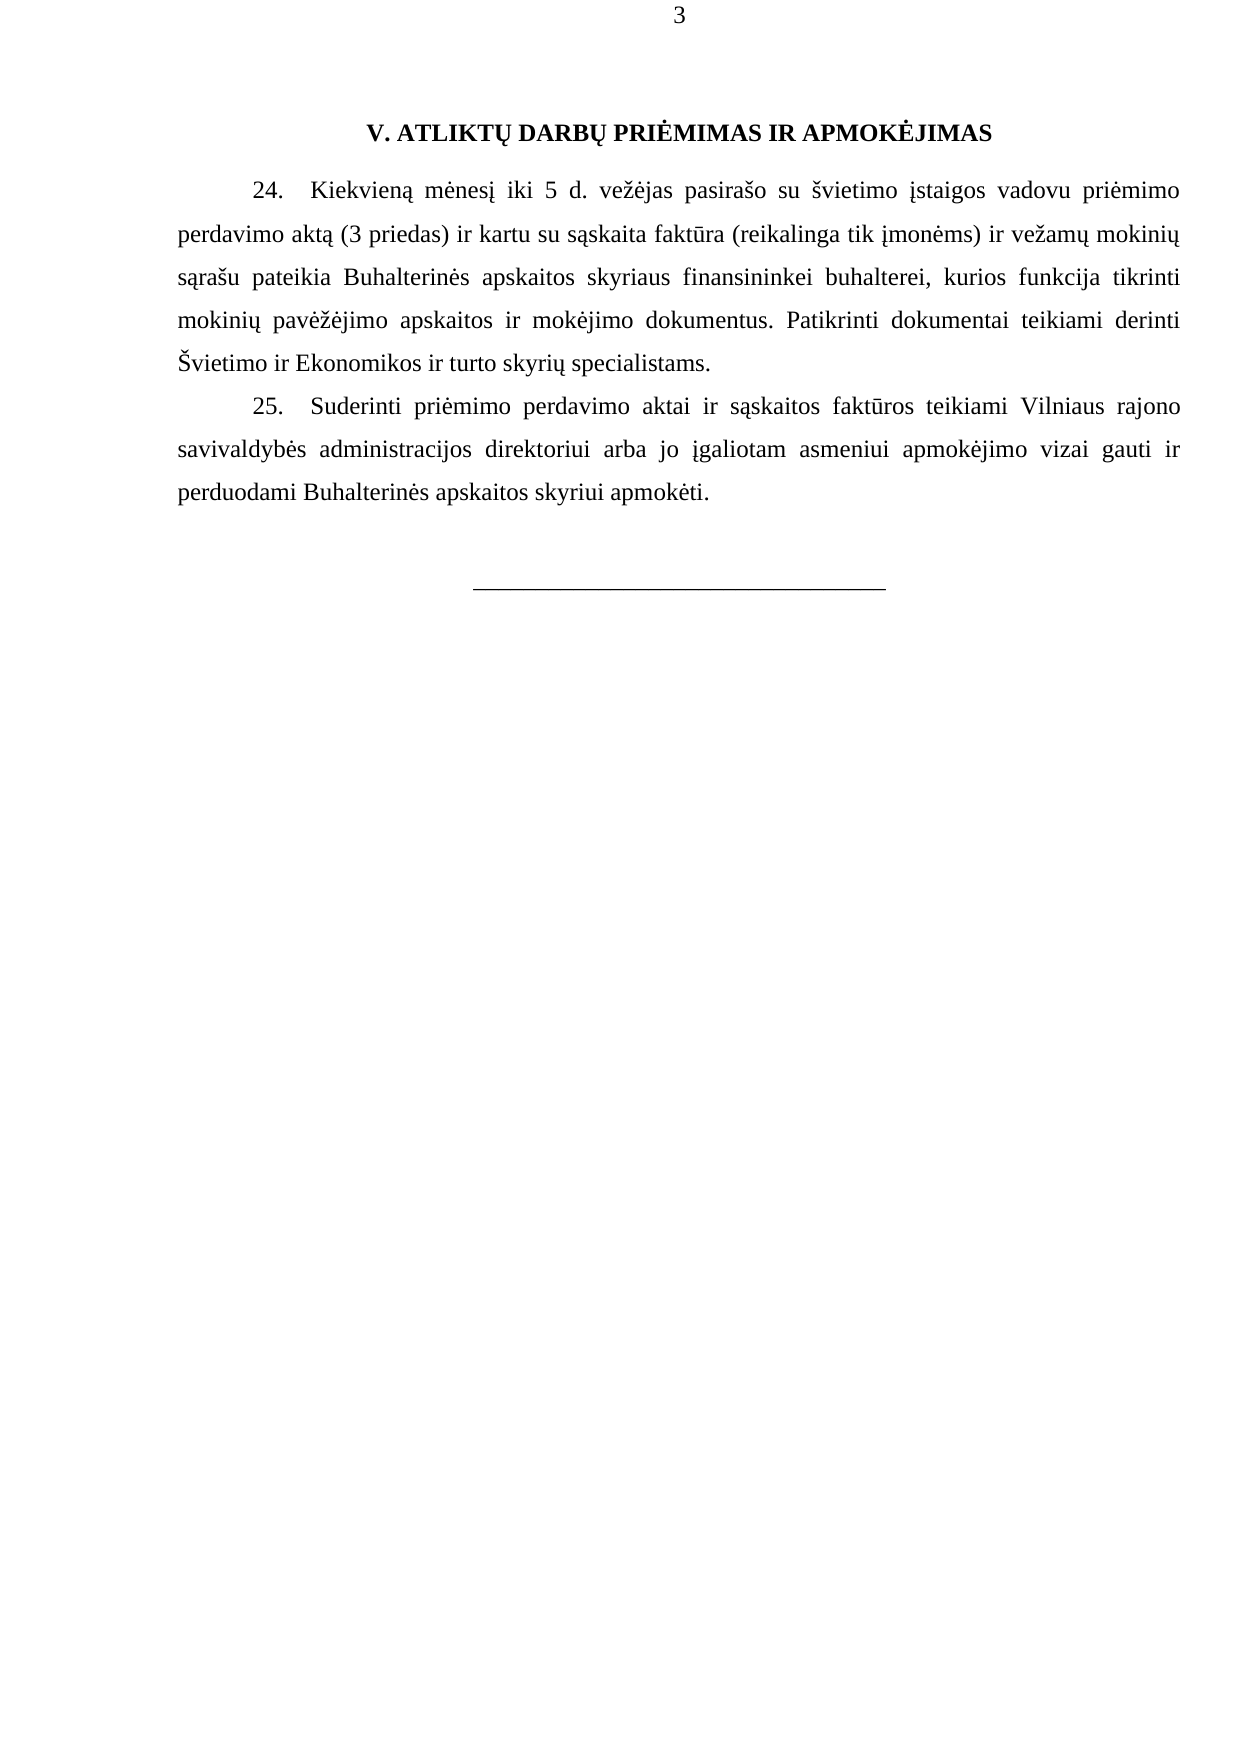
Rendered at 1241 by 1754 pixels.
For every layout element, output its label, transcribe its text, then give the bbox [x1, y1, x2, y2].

text 24. Kiekvieną mėnesį iki 5 d. vežėjas pasirašo su švietimo įstaigos vadovu priėmimo perdavimo aktą (3 priedas) ir kartu su sąskaita faktūra (reikalinga tik įmonėms) ir vežamų mokinių sąrašu pateikia Buhalterinės apskaitos skyriaus finansininkei buhalterei, kurios funkcija tikrinti mokinių pavėžėjimo apskaitos ir mokėjimo dokumentus. Patikrinti dokumentai teikiami derinti Švietimo ir Ekonomikos ir turto skyrių specialistams. [177, 176, 1181, 377]
text 25. Suderinti priėmimo perdavimo aktai ir sąskaitos faktūros teikiami Vilniaus rajono savivaldybės administracijos direktoriui arba jo įgaliotam asmeniui apmokėjimo vizai gauti ir perduodami Buhalterinės apskaitos skyriui apmokėti. [177, 391, 1181, 506]
text _________________________________ [177, 564, 1181, 592]
text V. ATLIKTŲ DARBŲ PRIĖMIMAS IR APMOKĖJIMAS [177, 118, 1181, 147]
